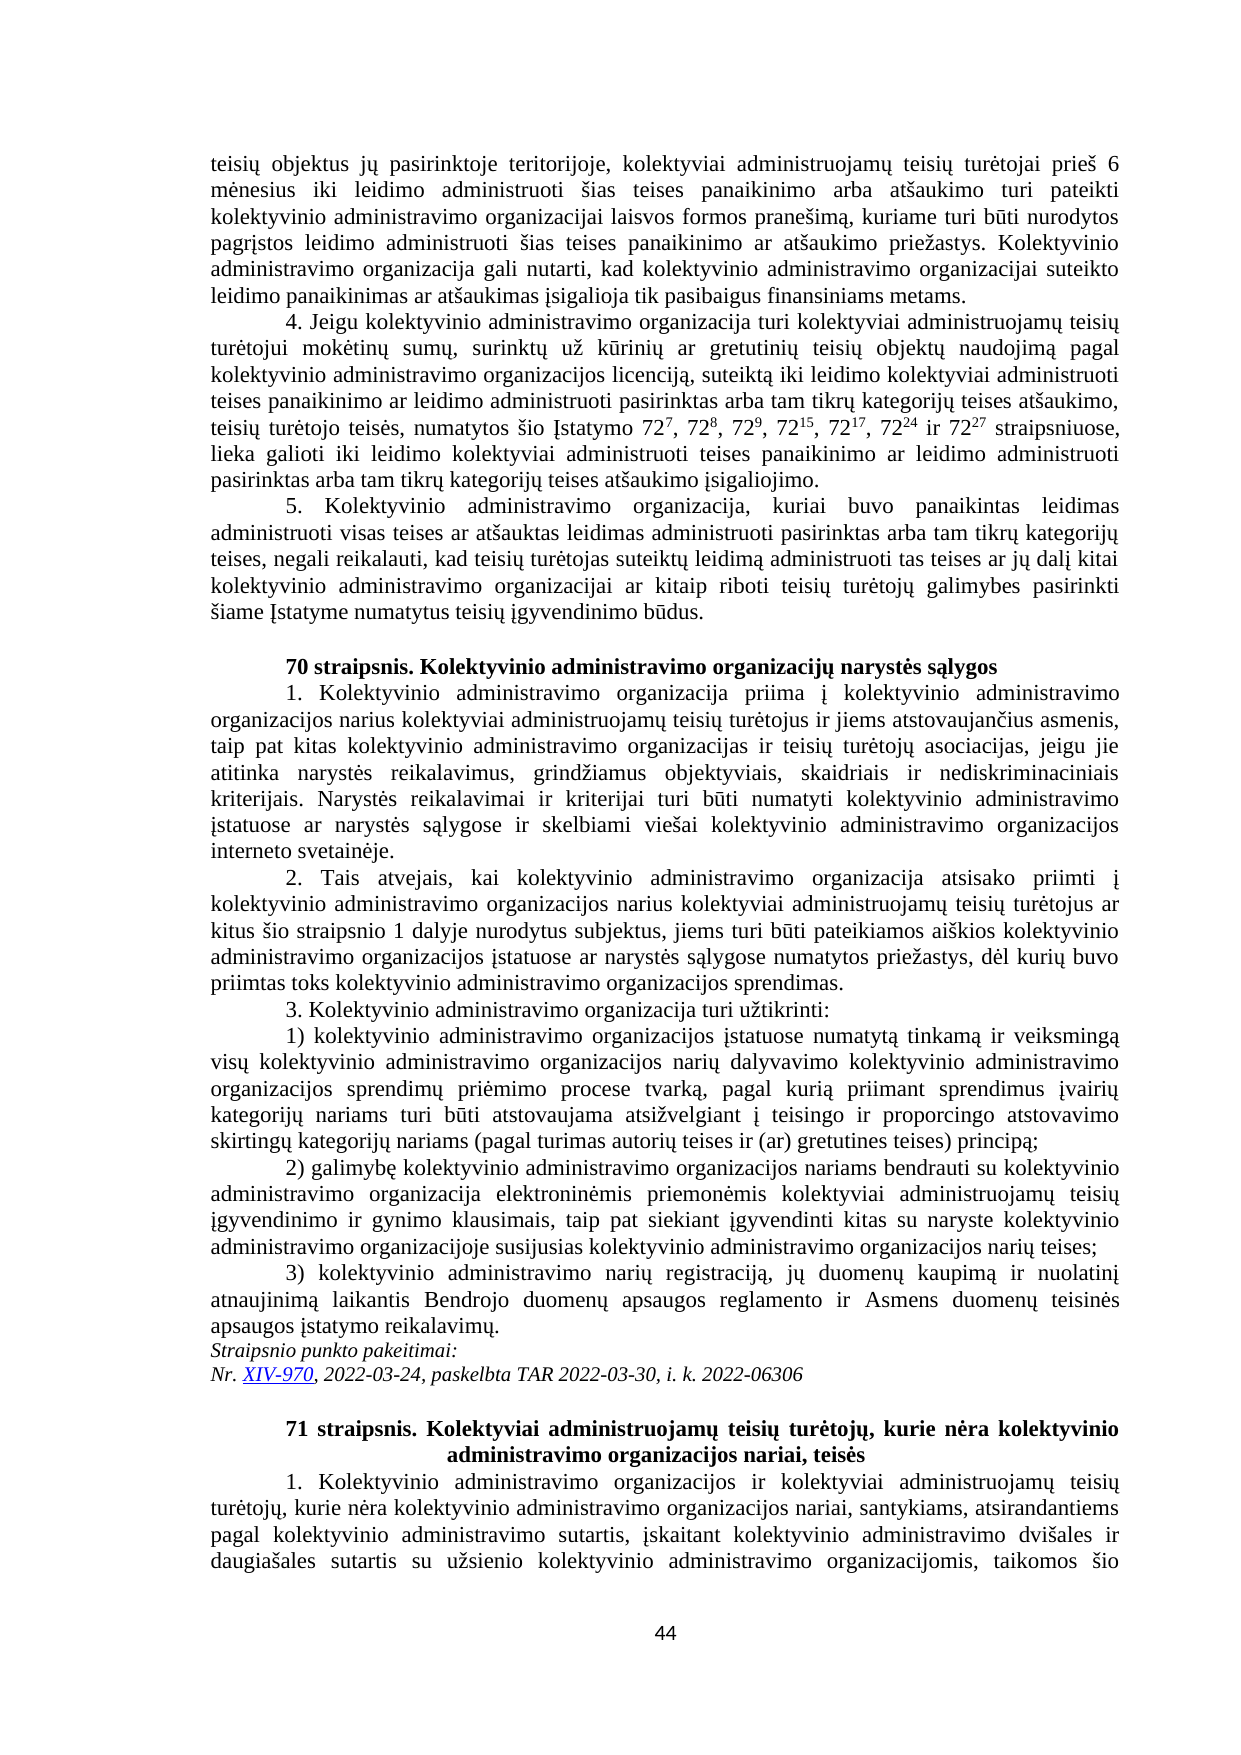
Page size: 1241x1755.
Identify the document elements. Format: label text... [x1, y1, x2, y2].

text 1. Kolektyvinio administravimo organizacija priima į kolektyvinio administravimo organizacijos narius kolektyviai administruojamų teisių turėtojus ir jiems atstovaujančius asmenis, taip pat kitas kolektyvinio administravimo organizacijas ir teisių turėtojų asociacijas, jeigu jie atitinka narystės reikalavimus, grindžiamus objektyviais, skaidriais ir nediskriminaciniais kriterijais. Narystės reikalavimai ir kriterijai turi būti numatyti kolektyvinio administravimo įstatuose ar narystės sąlygose ir skelbiami viešai kolektyvinio administravimo organizacijos interneto svetainėje. [210, 679, 1120, 864]
text Nr. XIV-970, 2022-03-24, paskelbta TAR 2022-03-30, i. k. 2022-06306 [210, 1362, 1120, 1386]
text 4. Jeigu kolektyvinio administravimo organizacija turi kolektyviai administruojamų teisių turėtojui mokėtinų sumų, surinktų už kūrinių ar gretutinių teisių objektų naudojimą pagal kolektyvinio administravimo organizacijos licenciją, suteiktą iki leidimo kolektyviai administruoti teises panaikinimo ar leidimo administruoti pasirinktas arba tam tikrų kategorijų teises atšaukimo, teisių turėtojo teisės, numatytos šio Įstatymo 727, 728, 729, 7215, 7217, 7224 ir 7227 straipsniuose, lieka galioti iki leidimo kolektyviai administruoti teises panaikinimo ar leidimo administruoti pasirinktas arba tam tikrų kategorijų teises atšaukimo įsigaliojimo. [210, 308, 1120, 493]
text 1) kolektyvinio administravimo organizacijos įstatuose numatytą tinkamą ir veiksmingą visų kolektyvinio administravimo organizacijos narių dalyvavimo kolektyvinio administravimo organizacijos sprendimų priėmimo procese tvarką, pagal kurią priimant sprendimus įvairių kategorijų nariams turi būti atstovaujama atsižvelgiant į teisingo ir proporcingo atstovavimo skirtingų kategorijų nariams (pagal turimas autorių teises ir (ar) gretutines teises) principą; [210, 1022, 1120, 1154]
text 70 straipsnis. Kolektyvinio administravimo organizacijų narystės sąlygos [210, 653, 1120, 679]
text 3) kolektyvinio administravimo narių registraciją, jų duomenų kaupimą ir nuolatinį atnaujinimą laikantis Bendrojo duomenų apsaugos reglamento ir Asmens duomenų teisinės apsaugos įstatymo reikalavimų. [210, 1259, 1120, 1338]
text Straipsnio punkto pakeitimai: [210, 1338, 1120, 1362]
text teisių objektus jų pasirinktoje teritorijoje, kolektyviai administruojamų teisių turėtojai prieš 6 mėnesius iki leidimo administruoti šias teises panaikinimo arba atšaukimo turi pateikti kolektyvinio administravimo organizacijai laisvos formos pranešimą, kuriame turi būti nurodytos pagrįstos leidimo administruoti šias teises panaikinimo ar atšaukimo priežastys. Kolektyvinio administravimo organizacija gali nutarti, kad kolektyvinio administravimo organizacijai suteikto leidimo panaikinimas ar atšaukimas įsigalioja tik pasibaigus finansiniams metams. [210, 150, 1120, 308]
text 71 straipsnis. Kolektyviai administruojamų teisių turėtojų, kurie nėra kolektyvinio administravimo organizacijos nariai, teisės [285, 1415, 1120, 1468]
text 3. Kolektyvinio administravimo organizacija turi užtikrinti: [210, 996, 1120, 1022]
text 1. Kolektyvinio administravimo organizacijos ir kolektyviai administruojamų teisių turėtojų, kurie nėra kolektyvinio administravimo organizacijos nariai, santykiams, atsirandantiems pagal kolektyvinio administravimo sutartis, įskaitant kolektyvinio administravimo dvišales ir daugiašales sutartis su užsienio kolektyvinio administravimo organizacijomis, taikomos šio [210, 1468, 1120, 1573]
text 5. Kolektyvinio administravimo organizacija, kuriai buvo panaikintas leidimas administruoti visas teises ar atšauktas leidimas administruoti pasirinktas arba tam tikrų kategorijų teises, negali reikalauti, kad teisių turėtojas suteiktų leidimą administruoti tas teises ar jų dalį kitai kolektyvinio administravimo organizacijai ar kitaip riboti teisių turėtojų galimybes pasirinkti šiame Įstatyme numatytus teisių įgyvendinimo būdus. [210, 493, 1120, 624]
text 2) galimybę kolektyvinio administravimo organizacijos nariams bendrauti su kolektyvinio administravimo organizacija elektroninėmis priemonėmis kolektyviai administruojamų teisių įgyvendinimo ir gynimo klausimais, taip pat siekiant įgyvendinti kitas su naryste kolektyvinio administravimo organizacijoje susijusias kolektyvinio administravimo organizacijos narių teises; [210, 1154, 1120, 1259]
text 2. Tais atvejais, kai kolektyvinio administravimo organizacija atsisako priimti į kolektyvinio administravimo organizacijos narius kolektyviai administruojamų teisių turėtojus ar kitus šio straipsnio 1 dalyje nurodytus subjektus, jiems turi būti pateikiamos aiškios kolektyvinio administravimo organizacijos įstatuose ar narystės sąlygose numatytos priežastys, dėl kurių buvo priimtas toks kolektyvinio administravimo organizacijos sprendimas. [210, 864, 1120, 996]
